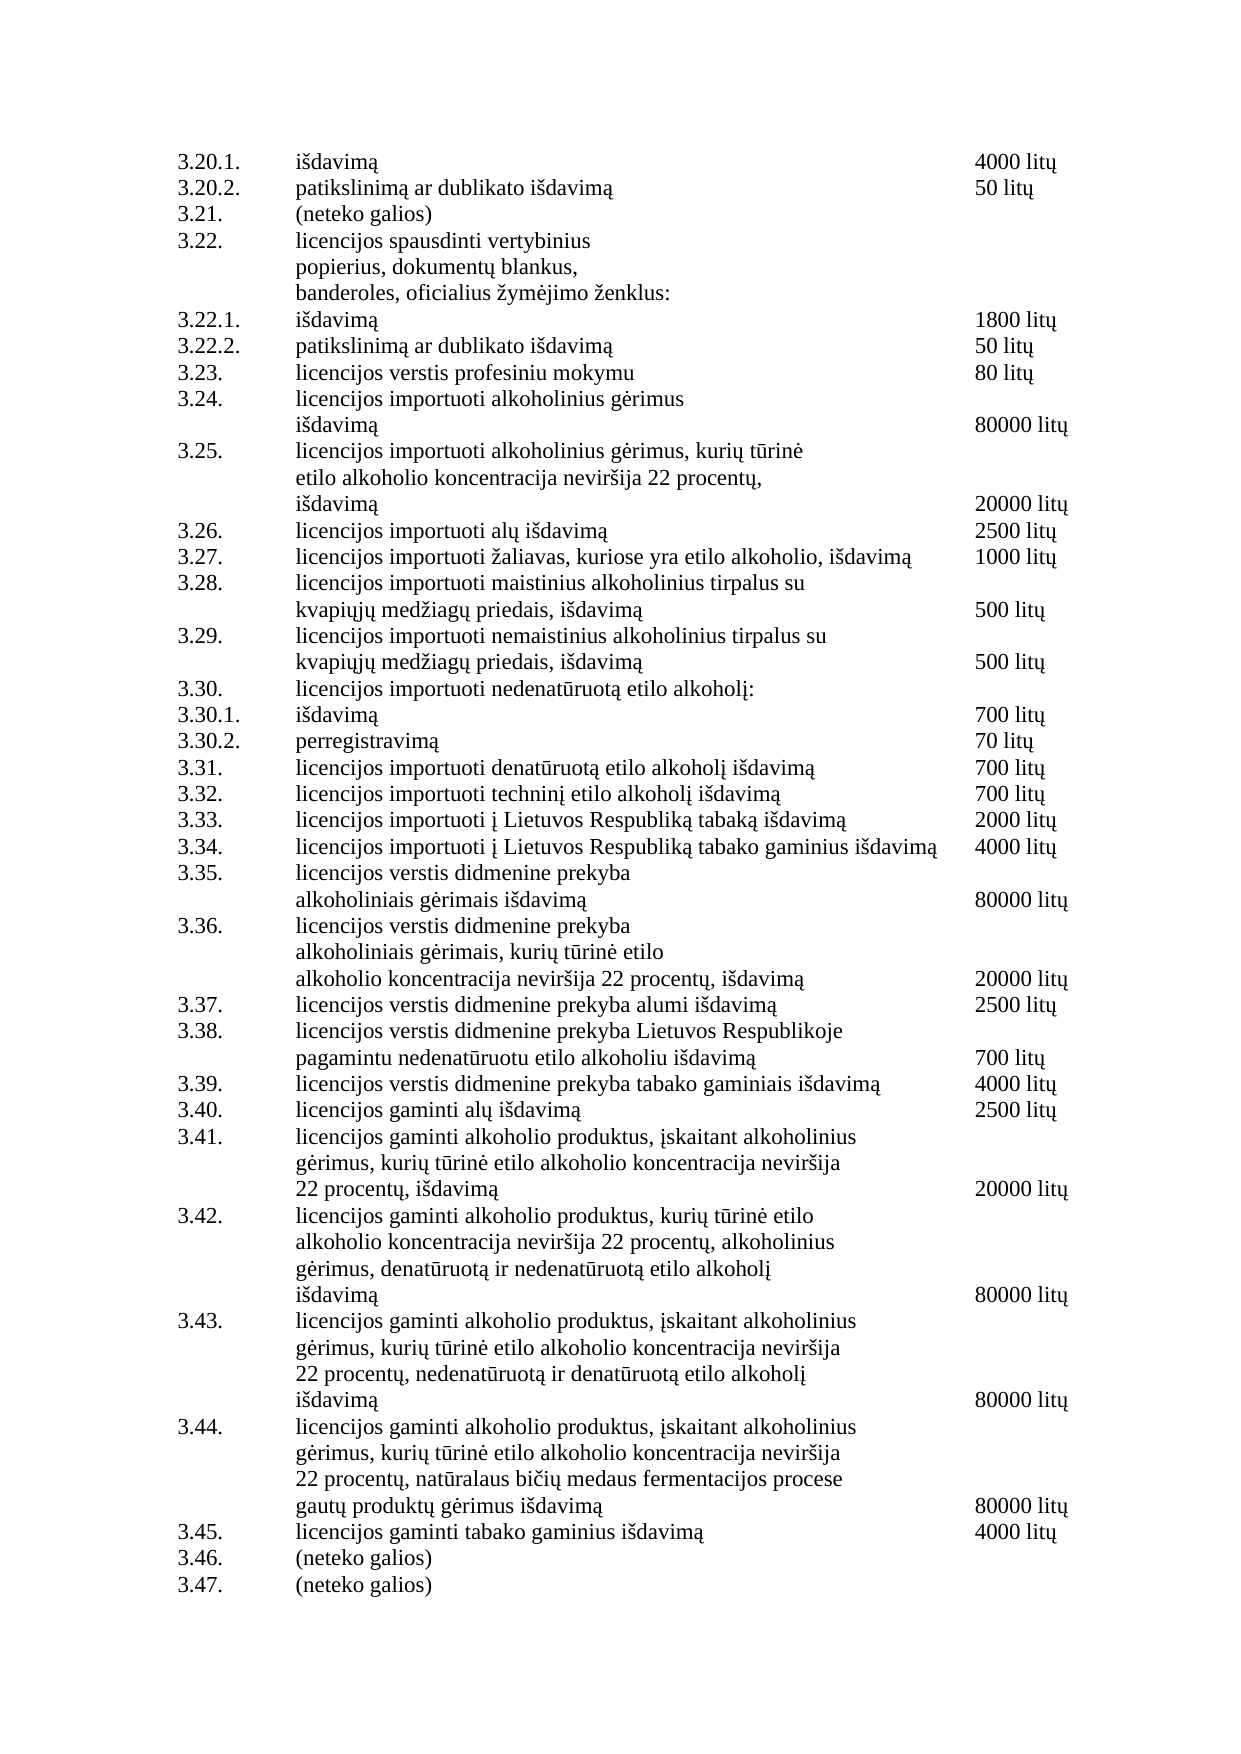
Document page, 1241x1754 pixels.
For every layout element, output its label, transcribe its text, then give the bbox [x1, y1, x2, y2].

text 3.32. licencijos importuoti techninį etilo alkoholį išdavimą 700 litų [177, 780, 1122, 807]
text 3.47. (neteko galios) [177, 1571, 1122, 1597]
text 3.26. licencijos importuoti alų išdavimą 2500 litų [177, 517, 1122, 543]
text 3.23. licencijos verstis profesiniu mokymu 80 litų [177, 358, 1122, 385]
text 3.28. licencijos importuoti maistinius alkoholinius tirpalus su kvapiųjų medžiagų priedais, išdavimą 500 litų [177, 569, 1122, 622]
text 3.34. licencijos importuoti į Lietuvos Respubliką tabako gaminius išdavimą 4000 litų [177, 833, 1122, 859]
text 3.44. licencijos gaminti alkoholio produktus, įskaitant alkoholinius gėrimus, kurių tūrinė etilo alkoholio koncentracija neviršija 22 procentų, natūralaus bičių medaus fermentacijos procese gautų produktų gėrimus išdavimą 80000 litų [177, 1413, 1122, 1518]
text 3.20.1. išdavimą 4000 litų [177, 148, 1122, 174]
text 3.30.1. išdavimą 700 litų [177, 701, 1122, 727]
text 3.30. licencijos importuoti nedenatūruotą etilo alkoholį: [177, 675, 1122, 701]
text 3.30.2. perregistravimą 70 litų [177, 727, 1122, 754]
text 3.41. licencijos gaminti alkoholio produktus, įskaitant alkoholinius gėrimus, kurių tūrinė etilo alkoholio koncentracija neviršija 22 procentų, išdavimą 20000 litų [177, 1123, 1122, 1202]
text 3.22. licencijos spausdinti vertybinius [177, 227, 1122, 253]
text 3.42. licencijos gaminti alkoholio produktus, kurių tūrinė etilo alkoholio koncentracija neviršija 22 procentų, alkoholinius gėrimus, denatūruotą ir nedenatūruotą etilo alkoholį išdavimą 80000 litų [177, 1202, 1122, 1307]
text 3.22.1. išdavimą 1800 litų [177, 306, 1122, 332]
text 3.38. licencijos verstis didmenine prekyba Lietuvos Respublikoje pagamintu nedenatūruotu etilo alkoholiu išdavimą 700 litų [177, 1017, 1122, 1070]
text 3.37. licencijos verstis didmenine prekyba alumi išdavimą 2500 litų [177, 991, 1122, 1017]
text 3.35. licencijos verstis didmenine prekyba alkoholiniais gėrimais išdavimą 80000 litų [177, 859, 1122, 912]
text 3.45. licencijos gaminti tabako gaminius išdavimą 4000 litų [177, 1518, 1122, 1544]
text 3.36. licencijos verstis didmenine prekyba alkoholiniais gėrimais, kurių tūrinė etilo alkoholio koncentracija neviršija 22 procentų, išdavimą 20000 litų [177, 912, 1122, 991]
text popierius, dokumentų blankus, [177, 253, 1122, 279]
text 3.20.2. patikslinimą ar dublikato išdavimą 50 litų [177, 174, 1122, 200]
text 3.33. licencijos importuoti į Lietuvos Respubliką tabaką išdavimą 2000 litų [177, 807, 1122, 833]
text 3.46. (neteko galios) [177, 1544, 1122, 1571]
text 3.40. licencijos gaminti alų išdavimą 2500 litų [177, 1096, 1122, 1123]
text banderoles, oficialius žymėjimo ženklus: [177, 279, 1122, 306]
text 3.24. licencijos importuoti alkoholinius gėrimus išdavimą 80000 litų [177, 385, 1122, 438]
text 3.29. licencijos importuoti nemaistinius alkoholinius tirpalus su kvapiųjų medžiagų priedais, išdavimą 500 litų [177, 622, 1122, 675]
text 3.39. licencijos verstis didmenine prekyba tabako gaminiais išdavimą 4000 litų [177, 1070, 1122, 1096]
text 3.31. licencijos importuoti denatūruotą etilo alkoholį išdavimą 700 litų [177, 754, 1122, 780]
text 3.21. (neteko galios) [177, 200, 1122, 227]
text 3.43. licencijos gaminti alkoholio produktus, įskaitant alkoholinius gėrimus, kurių tūrinė etilo alkoholio koncentracija neviršija 22 procentų, nedenatūruotą ir denatūruotą etilo alkoholį išdavimą 80000 litų [177, 1307, 1122, 1413]
text 3.27. licencijos importuoti žaliavas, kuriose yra etilo alkoholio, išdavimą 1000 litų [177, 543, 1122, 569]
text 3.22.2. patikslinimą ar dublikato išdavimą 50 litų [177, 332, 1122, 358]
text 3.25. licencijos importuoti alkoholinius gėrimus, kurių tūrinė etilo alkoholio koncentracija neviršija 22 procentų, išdavimą 20000 litų [177, 438, 1122, 517]
